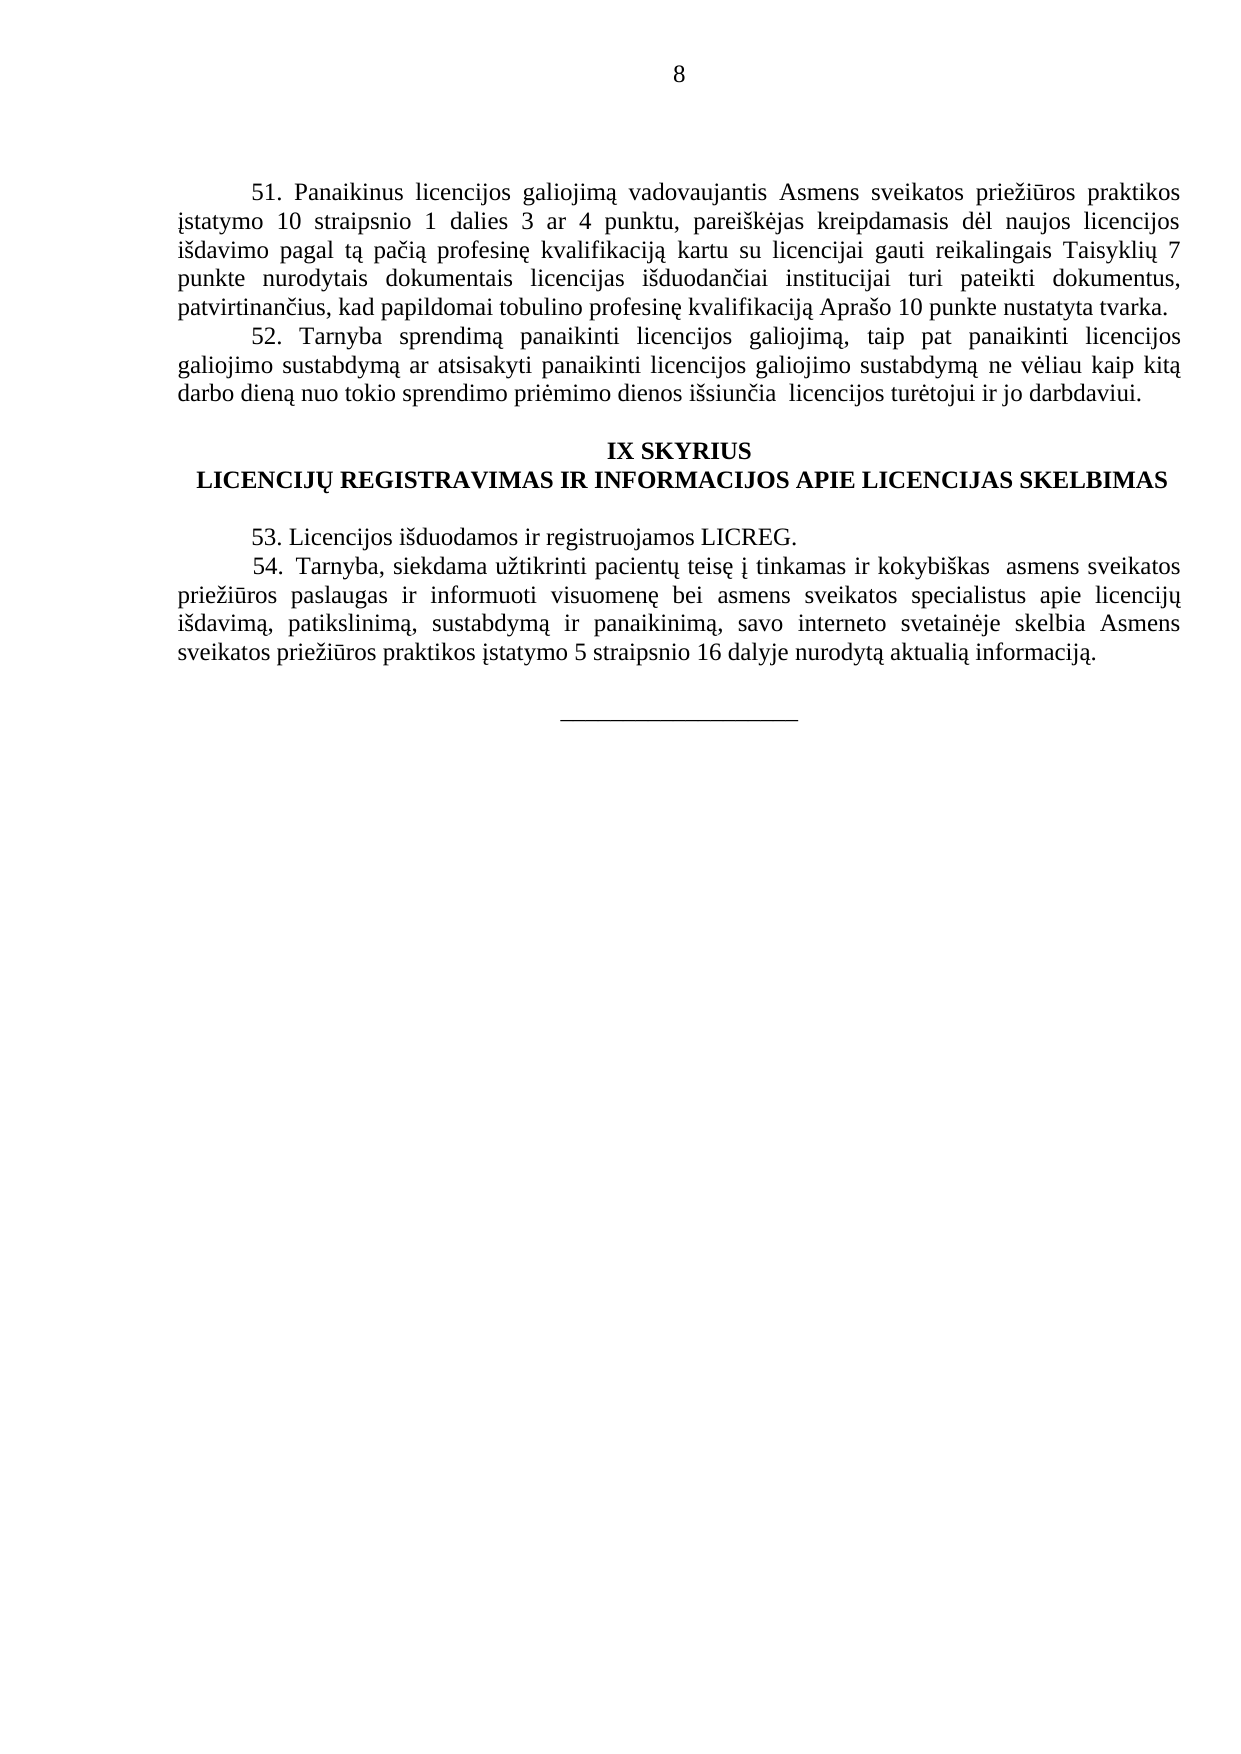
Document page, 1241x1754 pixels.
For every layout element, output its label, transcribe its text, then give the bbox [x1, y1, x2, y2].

text LICENCIJŲ REGISTRAVIMAS IR INFORMACIJOS APIE LICENCIJAS SKELBIMAS [177, 465, 1181, 493]
text ___________________ [177, 695, 1181, 723]
text IX skyrius [177, 436, 1181, 465]
text 54. Tarnyba, siekdama užtikrinti pacientų teisę į tinkamas ir kokybiškas asmens sveikatos priežiūros paslaugas ir informuoti visuomenę bei asmens sveikatos specialistus apie licencijų išdavimą, patikslinimą, sustabdymą ir panaikinimą, savo interneto svetainėje skelbia Asmens sveikatos priežiūros praktikos įstatymo 5 straipsnio 16 dalyje nurodytą aktualią informaciją. [177, 551, 1181, 666]
text 53. Licencijos išduodamos ir registruojamos LICREG. [177, 522, 1181, 551]
text 52. Tarnyba sprendimą panaikinti licencijos galiojimą, taip pat panaikinti licencijos galiojimo sustabdymą ar atsisakyti panaikinti licencijos galiojimo sustabdymą ne vėliau kaip kitą darbo dieną nuo tokio sprendimo priėmimo dienos išsiunčia licencijos turėtojui ir jo darbdaviui. [177, 321, 1181, 407]
text 51. Panaikinus licencijos galiojimą vadovaujantis Asmens sveikatos priežiūros praktikos įstatymo 10 straipsnio 1 dalies 3 ar 4 punktu, pareiškėjas kreipdamasis dėl naujos licencijos išdavimo pagal tą pačią profesinę kvalifikaciją kartu su licencijai gauti reikalingais Taisyklių 7 punkte nurodytais dokumentais licencijas išduodančiai institucijai turi pateikti dokumentus, patvirtinančius, kad papildomai tobulino profesinę kvalifikaciją Aprašo 10 punkte nustatyta tvarka. [177, 177, 1181, 321]
